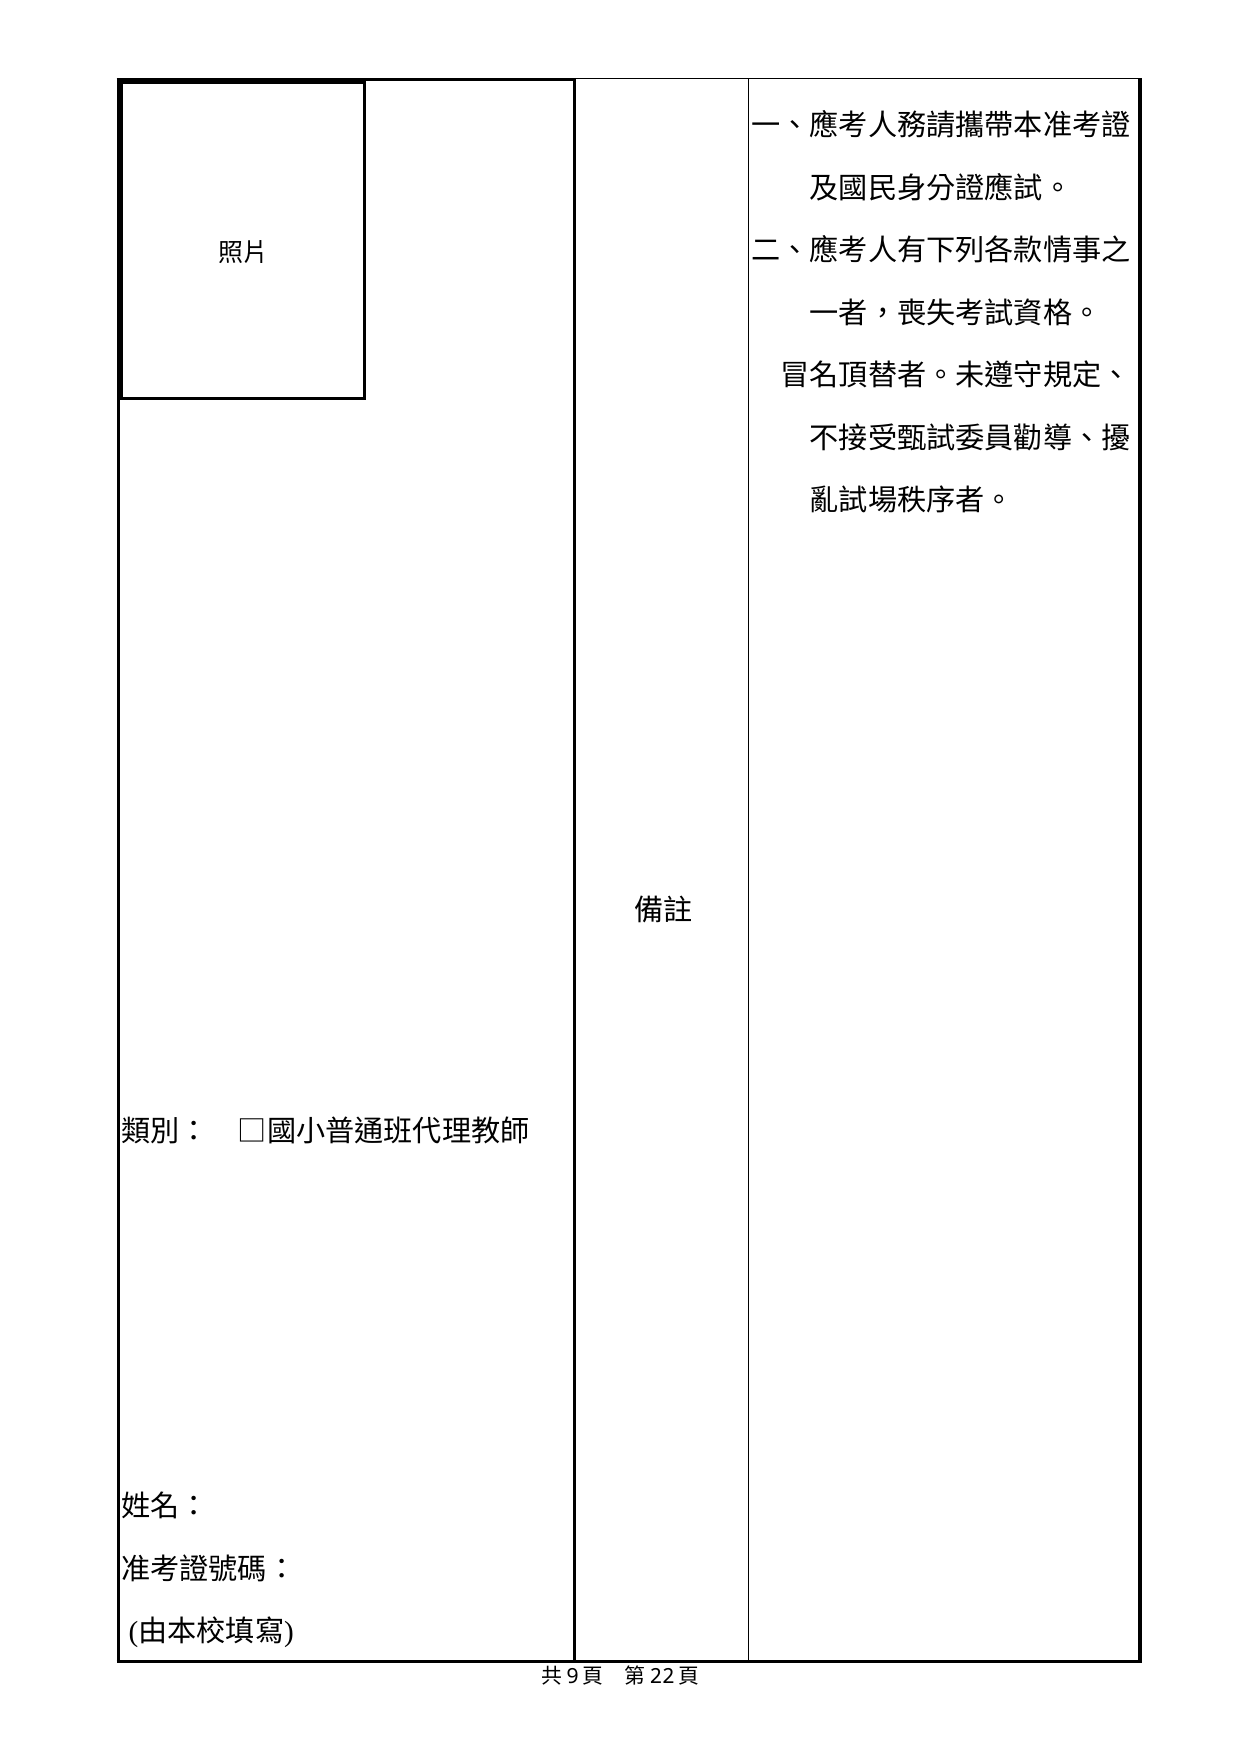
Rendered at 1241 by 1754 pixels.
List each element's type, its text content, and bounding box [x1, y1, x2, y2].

table_cell 備註 [576, 79, 748, 1659]
table_header 類別： □國小普通班代理教師 姓名： 准考證號碼： (由本校填寫) [120, 81, 573, 1659]
table_header 照片 [123, 84, 363, 397]
table_cell 一、應考人務請攜帶本准考證及國民身分證應試。 二、應考人有下列各款情事之一者，喪失考試資格。 冒名頂替者。未遵守規定、不接受甄試委員勸導、擾亂試場秩序者。 [749, 79, 1138, 1659]
